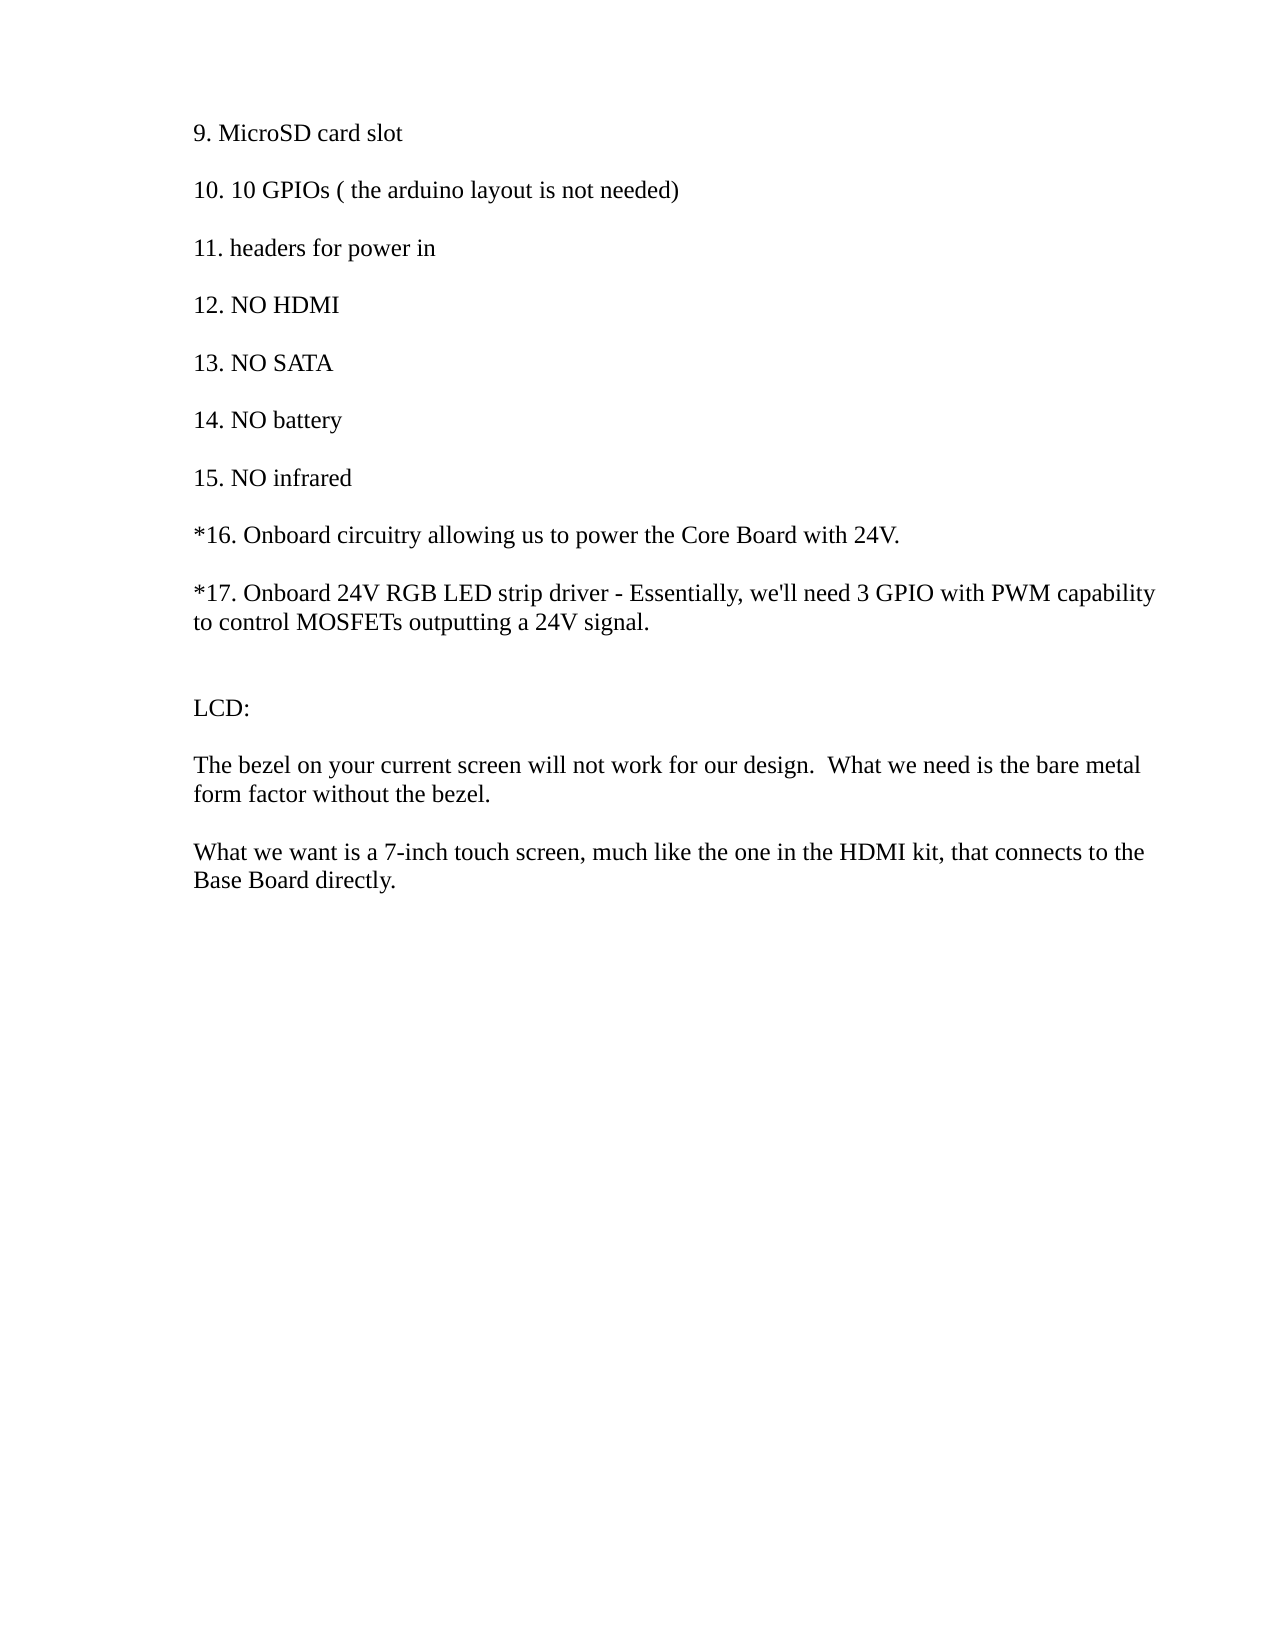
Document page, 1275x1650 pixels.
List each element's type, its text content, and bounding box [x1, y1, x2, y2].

list 9. MicroSD card slot 10. 10 GPIOs ( the arduino layout is not needed) 11. headers for power in 12. NO HDMI 13. NO SATA 14. NO battery 15. NO infrared *16. Onboard circuitry allowing us to power the Core Board with 24V. *17. Onboard 24V RGB LED strip driver - Essentially, we'll need 3 GPIO with PWM capability to control MOSFETs outputting a 24V signal. LCD: The bezel on your current screen will not work for our design. What we need is the bare metal form factor without the bezel. What we want is a 7-inch touch screen, much like the one in the HDMI kit, that connects to the Base Board directly. [156, 118, 1157, 894]
